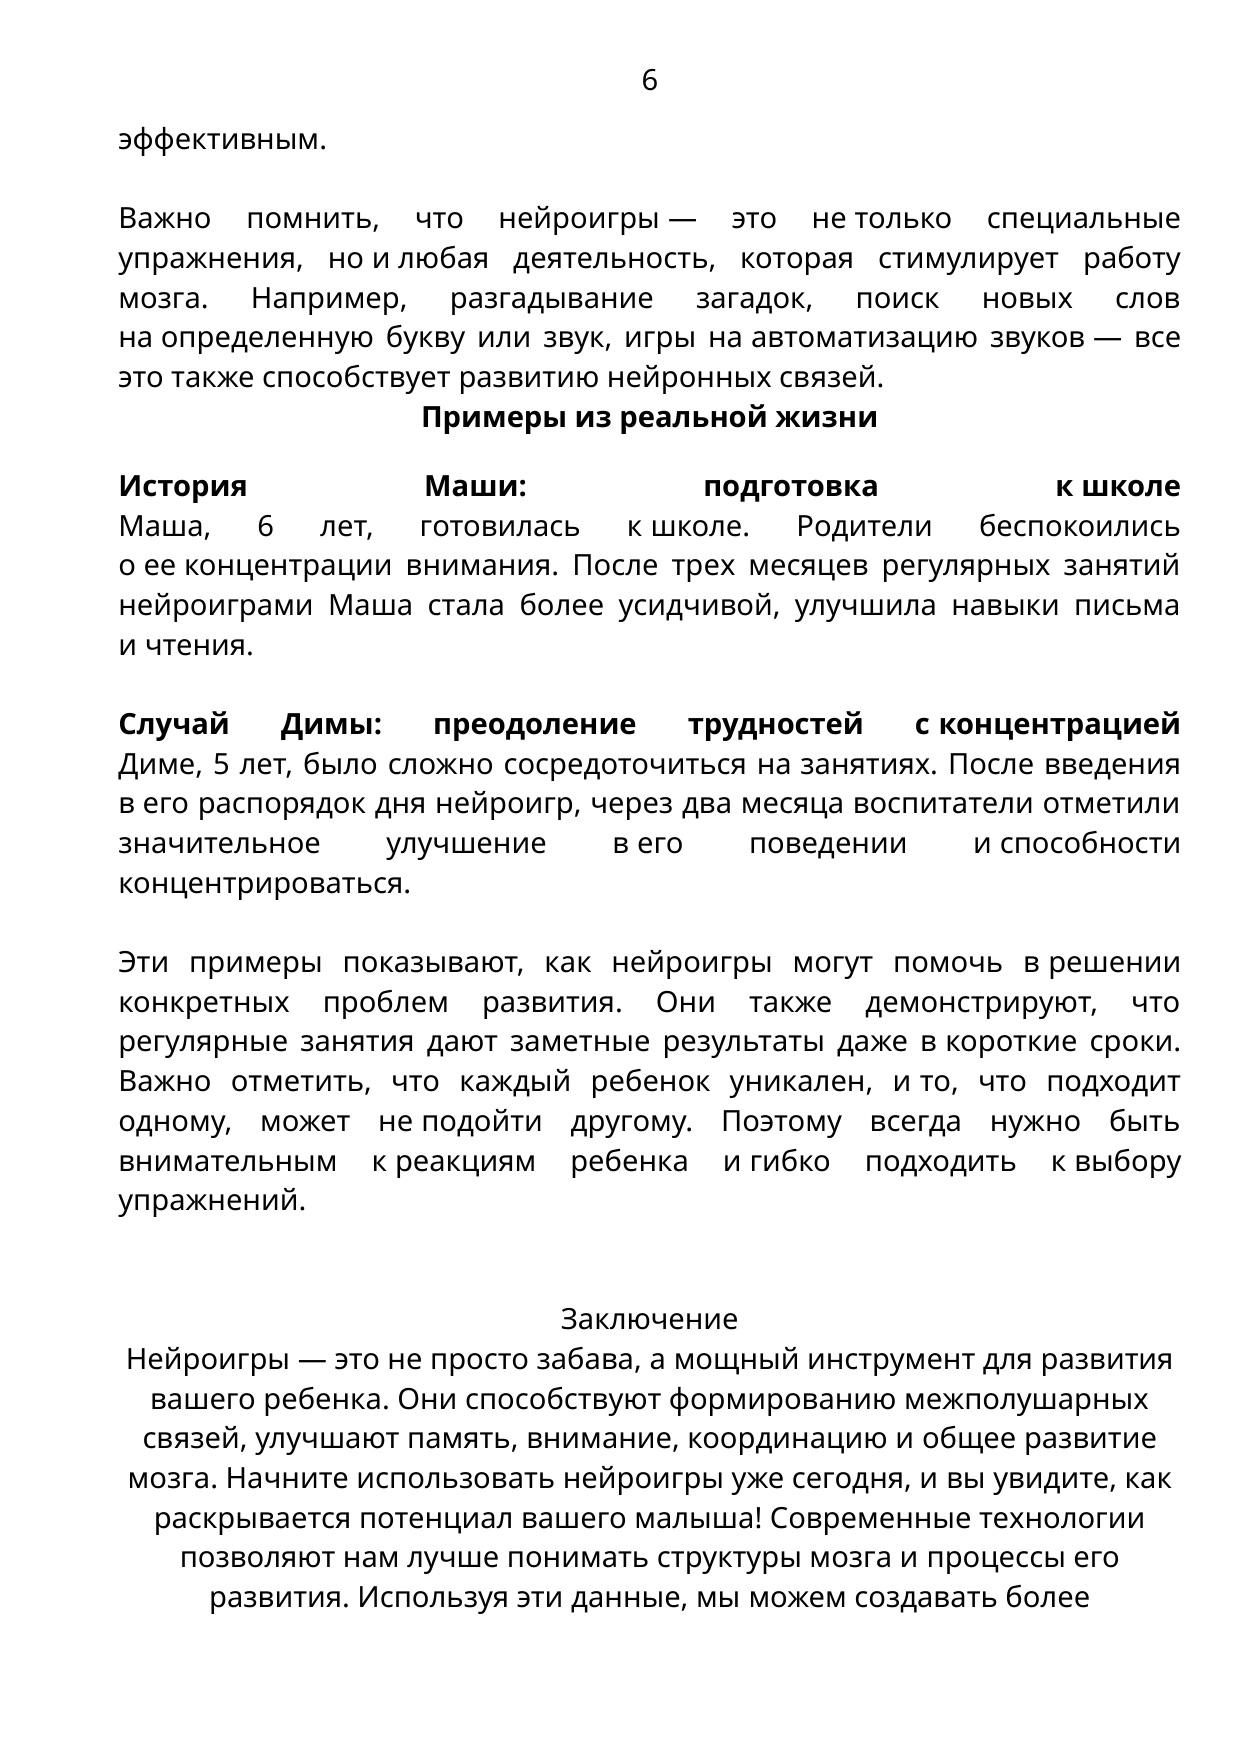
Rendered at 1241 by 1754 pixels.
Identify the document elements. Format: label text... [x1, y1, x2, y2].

text История Маши: подготовка к школе Маша, 6 лет, готовилась к школе. Родители беспокоились о ее концентрации внимания. После трех месяцев регулярных занятий нейроиграми Маша стала более усидчивой, улучшила навыки письма и чтения. Случай Димы: преодоление трудностей с концентрацией Диме, 5 лет, было сложно сосредоточиться на занятиях. После введения в его распорядок дня нейроигр, через два месяца воспитатели отметили значительное улучшение в его поведении и способности концентрироваться. Эти примеры показывают, как нейроигры могут помочь в решении конкретных проблем развития. Они также демонстрируют, что регулярные занятия дают заметные результаты даже в короткие сроки. Важно отметить, что каждый ребенок уникален, и то, что подходит одному, может не подойти другому. Поэтому всегда нужно быть внимательным к реакциям ребенка и гибко подходить к выбору упражнений. [118, 465, 1181, 1219]
text Заключение [118, 1298, 1181, 1338]
subtitle Примеры из реальной жизни [118, 396, 1181, 436]
text эффективным. Важно помнить, что нейроигры — это не только специальные упражнения, но и любая деятельность, которая стимулирует работу мозга. Например, разгадывание загадок, поиск новых слов на определенную букву или звук, игры на автоматизацию звуков — все это также способствует развитию нейронных связей. [118, 118, 1181, 396]
text Нейроигры — это не просто забава, а мощный инструмент для развития вашего ребенка. Они способствуют формированию межполушарных связей, улучшают память, внимание, координацию и общее развитие мозга. Начните использовать нейроигры уже сегодня, и вы увидите, как раскрывается потенциал вашего малыша! Современные технологии позволяют нам лучше понимать структуры мозга и процессы его развития. Используя эти данные, мы можем создавать более [118, 1338, 1181, 1616]
